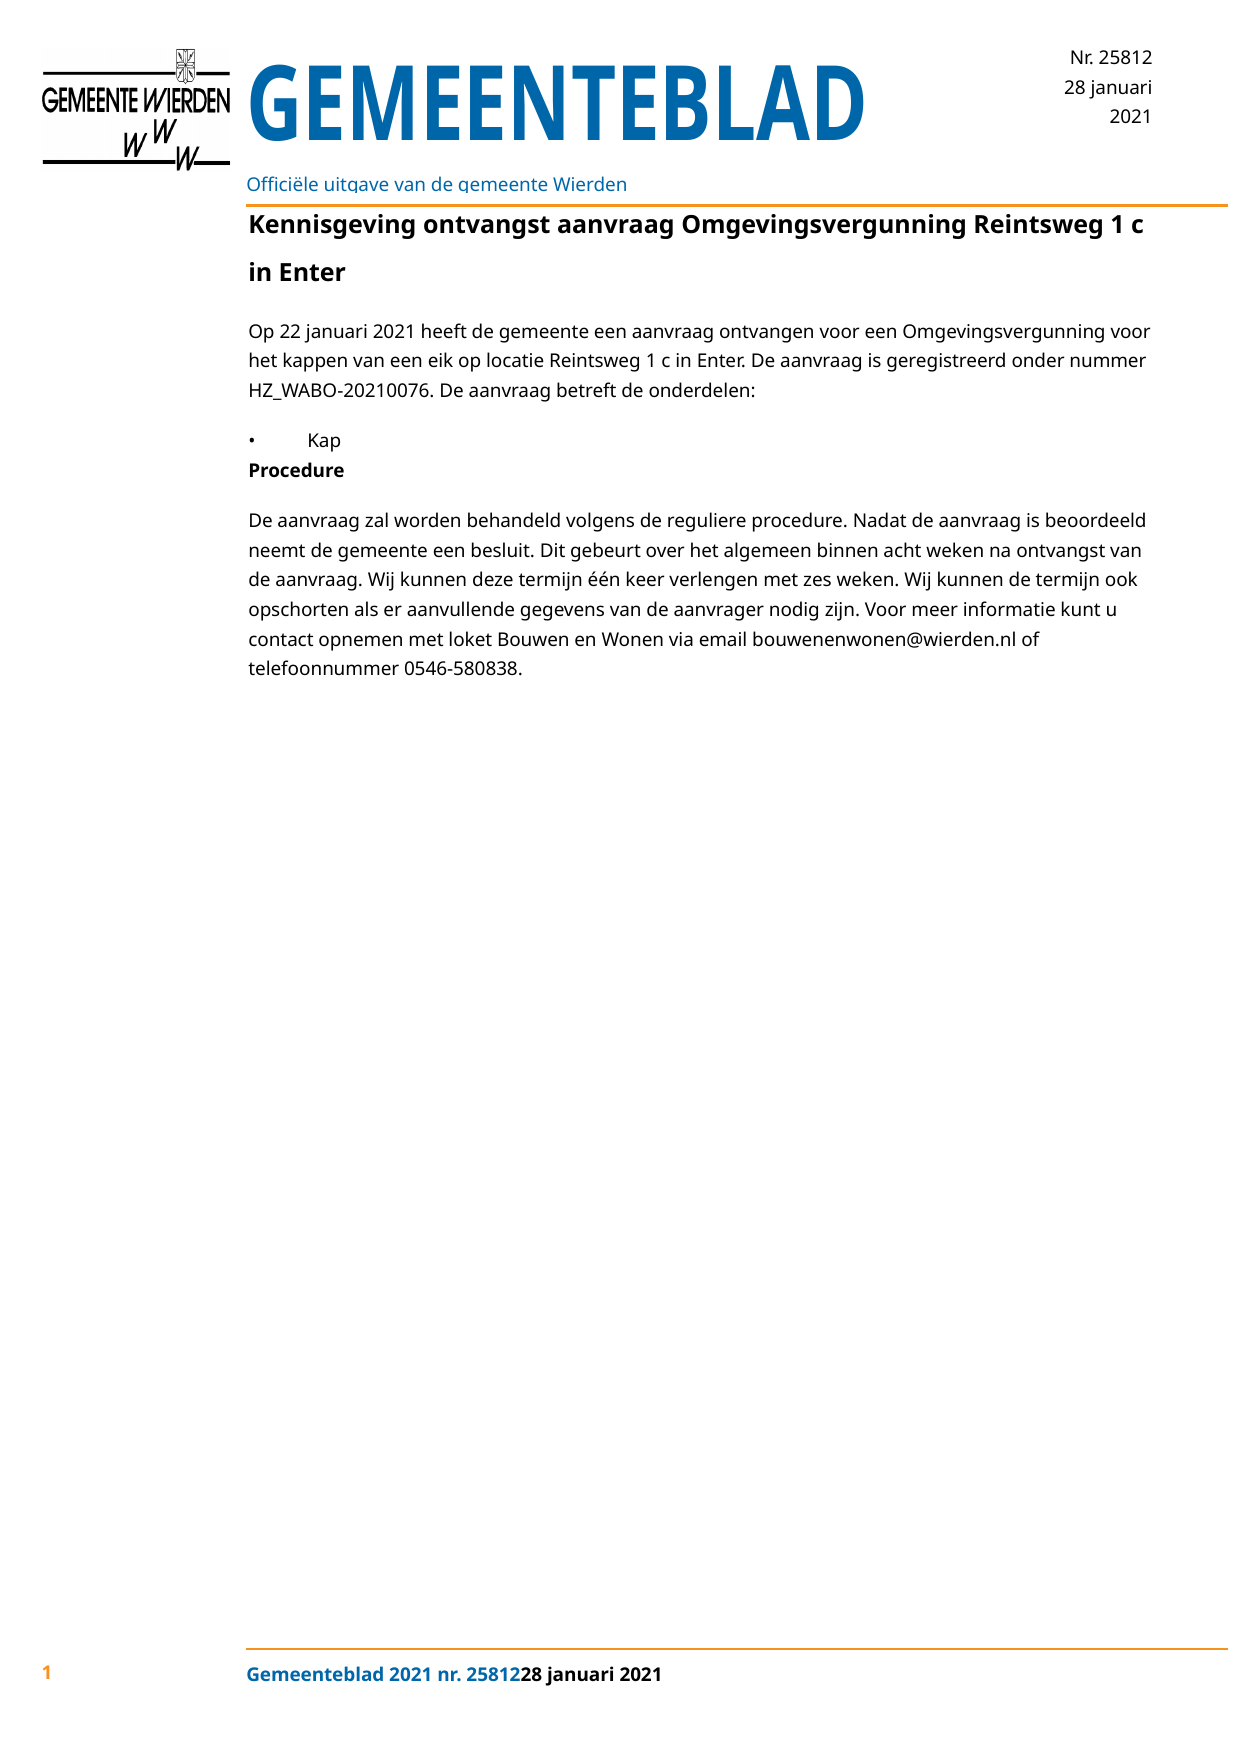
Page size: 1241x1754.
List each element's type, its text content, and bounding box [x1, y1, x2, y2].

list Kap [248, 427, 1152, 453]
text De aanvraag zal worden behandeld volgens de reguliere procedure. Nadat de aanvraag is beoordeeld neemt de gemeente een besluit. Dit gebeurt over het algemeen binnen acht weken na ontvangst van de aanvraag. Wij kunnen deze termijn één keer verlengen met zes weken. Wij kunnen de termijn ook opschorten als er aanvullende gegevens van de aanvrager nodig zijn. Voor meer informatie kunt u contact opnemen met loket Bouwen en Wonen via email bouwenenwonen@wierden.nl of telefoonnummer 0546-580838. [248, 507, 1152, 681]
text Kennisgeving ontvangst aanvraag Omgevingsvergunning Reintsweg 1 c in Enter [248, 207, 1152, 288]
text Procedure [248, 457, 1152, 483]
picture [41, 47, 231, 172]
text Op 22 januari 2021 heeft de gemeente een aanvraag ontvangen voor een Omgevingsvergunning voor het kappen van een eik op locatie Reintsweg 1 c in Enter. De aanvraag is geregistreerd onder nummer HZ_WABO-20210076. De aanvraag betreft de onderdelen: [248, 318, 1152, 403]
